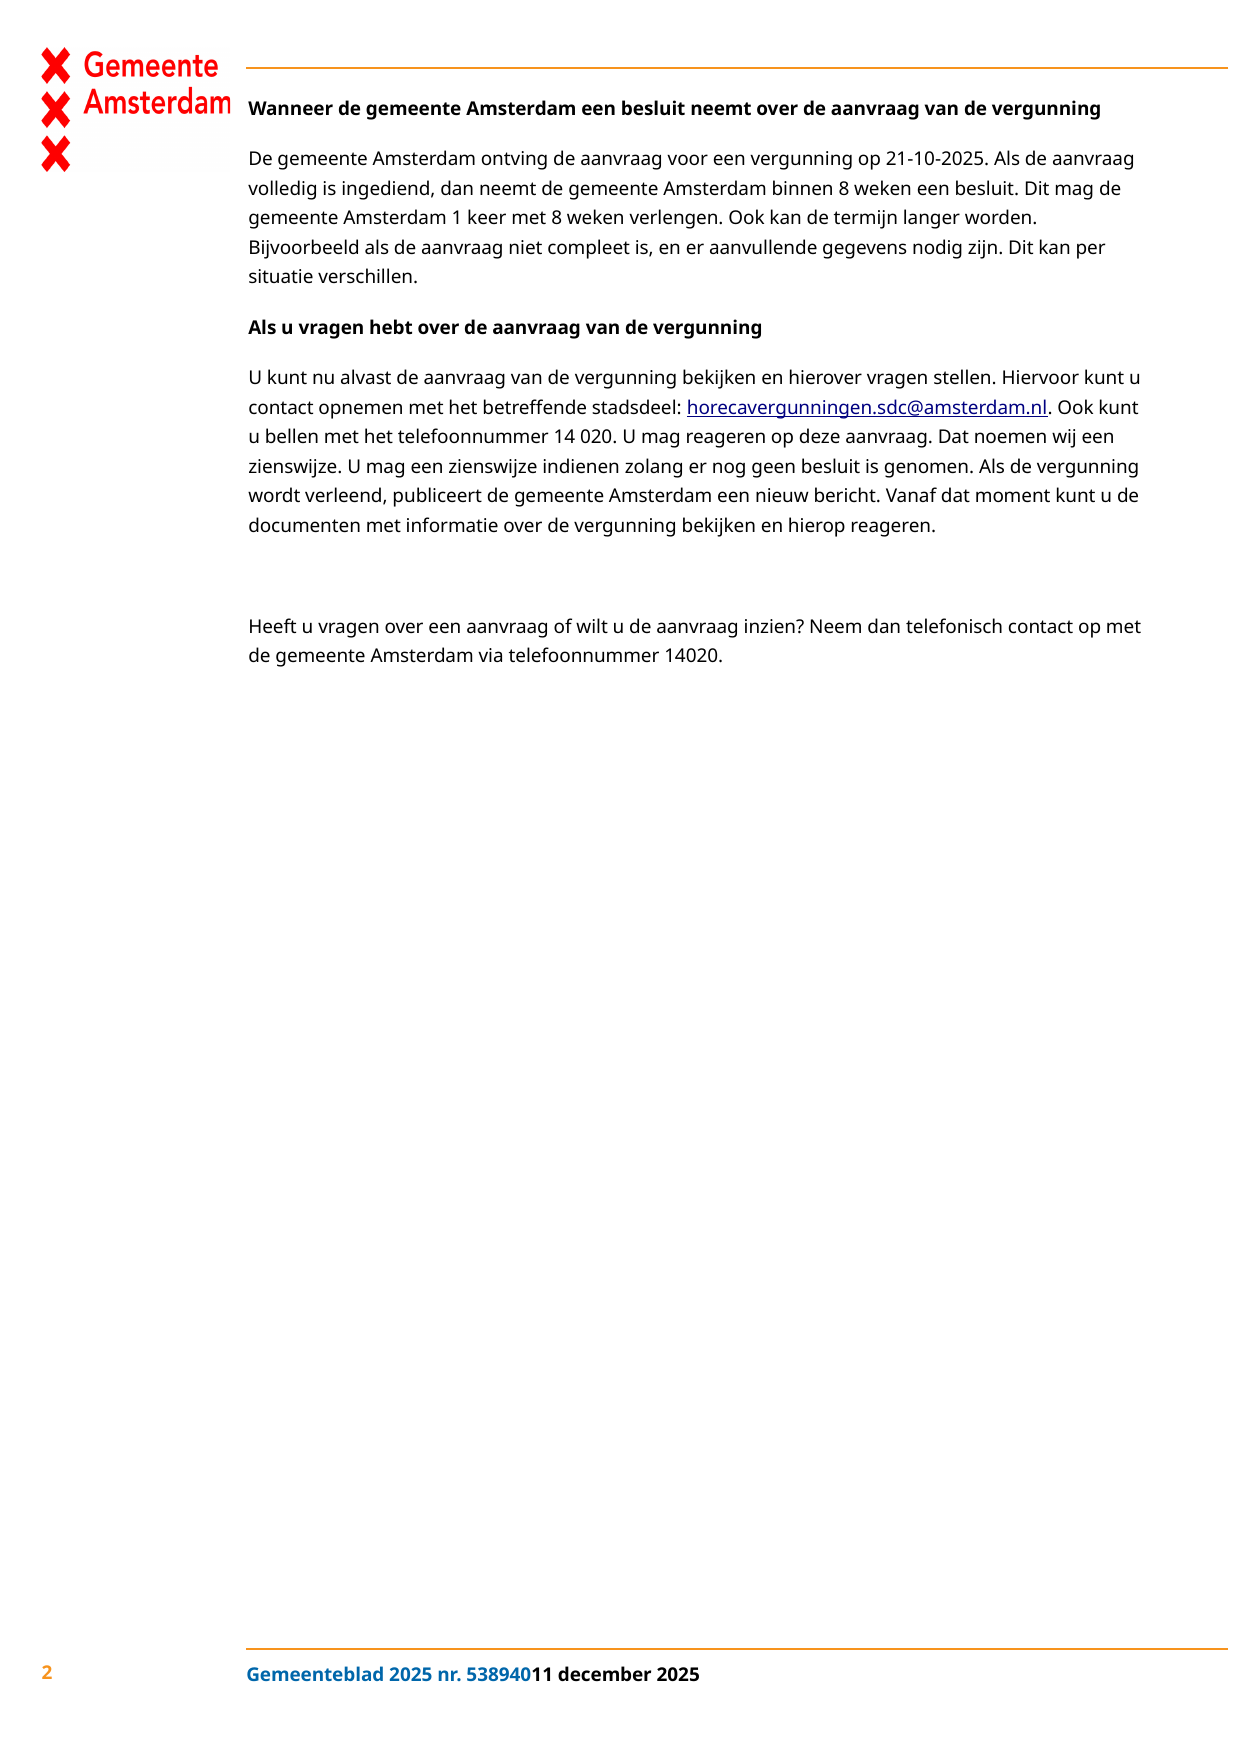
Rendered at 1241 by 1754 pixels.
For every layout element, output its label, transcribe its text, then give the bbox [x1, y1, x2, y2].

text De gemeente Amsterdam ontving de aanvraag voor een vergunning op 21-10-2025. Als de aanvraag volledig is ingediend, dan neemt de gemeente Amsterdam binnen 8 weken een besluit. Dit mag de gemeente Amsterdam 1 keer met 8 weken verlengen. Ook kan de termijn langer worden. Bijvoorbeeld als de aanvraag niet compleet is, en er aanvullende gegevens nodig zijn. Dit kan per situatie verschillen. [248, 145, 1152, 289]
text Als u vragen hebt over de aanvraag van de vergunning [248, 314, 1152, 340]
picture [41, 47, 231, 172]
text U kunt nu alvast de aanvraag van de vergunning bekijken en hierover vragen stellen. Hiervoor kunt u contact opnemen met het betreffende stadsdeel: horecavergunningen.sdc@amsterdam.nl. Ook kunt u bellen met het telefoonnummer 14 020. U mag reageren op deze aanvraag. Dat noemen wij een zienswijze. U mag een zienswijze indienen zolang er nog geen besluit is genomen. Als de vergunning wordt verleend, publiceert de gemeente Amsterdam een nieuw bericht. Vanaf dat moment kunt u de documenten met informatie over de vergunning bekijken en hierop reageren. [248, 364, 1152, 538]
text Heeft u vragen over een aanvraag of wilt u de aanvraag inzien? Neem dan telefonisch contact op met de gemeente Amsterdam via telefoonnummer 14020. [248, 613, 1152, 668]
text Wanneer de gemeente Amsterdam een besluit neemt over de aanvraag van de vergunning [248, 95, 1152, 121]
